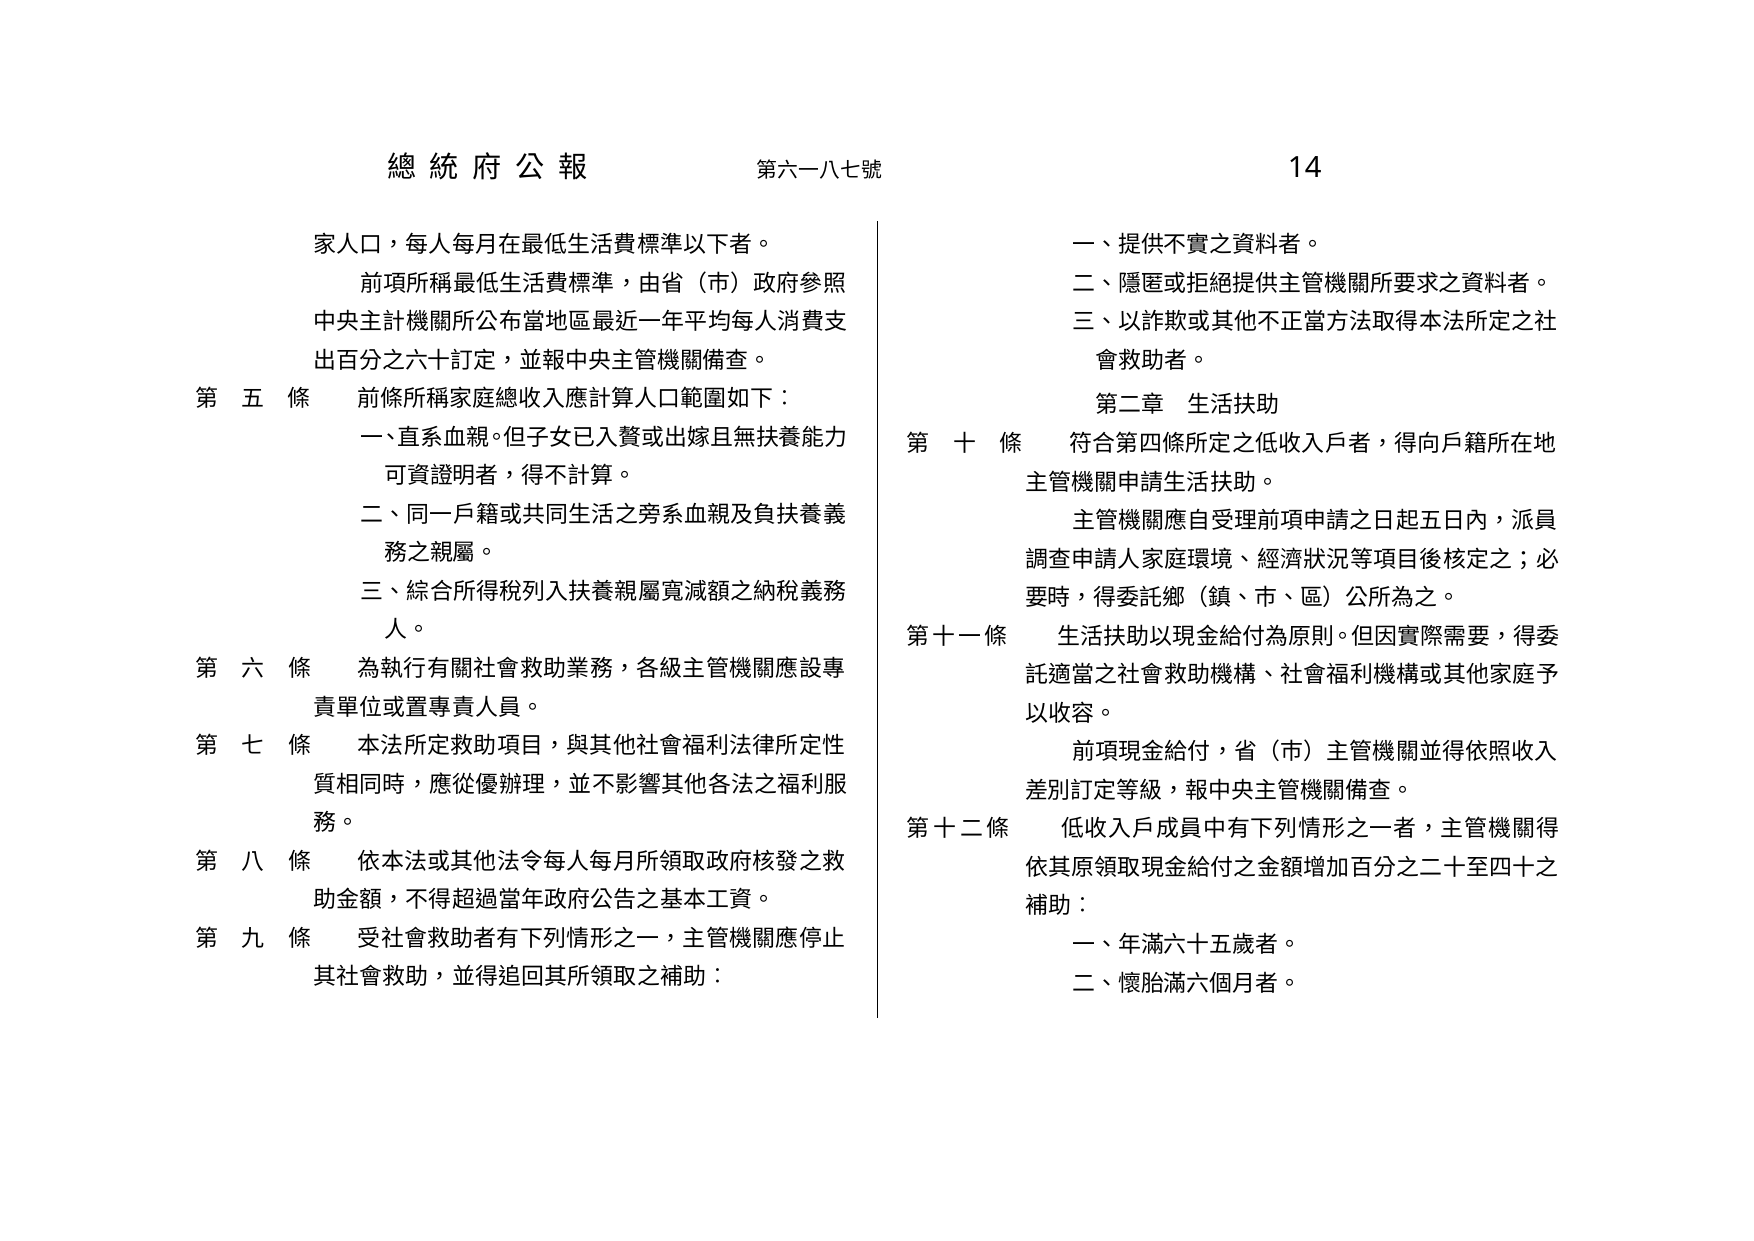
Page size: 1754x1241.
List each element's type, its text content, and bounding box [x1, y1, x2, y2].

text 三、以詐欺或其他不正當方法取得本法所定之社會救助者。 [1072, 299, 1559, 376]
text 第十二條 低收入戶成員中有下列情形之一者，主管機關得依其原領取現金給付之金額增加百分之二十至四十之補助︰ [907, 806, 1559, 922]
text 第 五 條 前條所稱家庭總收入應計算人口範圍如下︰ [195, 376, 847, 414]
text 第二章 生活扶助 [1096, 382, 1559, 421]
text 前項所稱最低生活費標準，由省（巿）政府參照中央主計機關所公布當地區最近一年平均每人消費支出百分之六十訂定，並報中央主管機關備查。 [313, 260, 847, 376]
text 一、提供不實之資料者。 [1072, 222, 1559, 260]
text 三、綜合所得稅列入扶養親屬寬減額之納稅義務人。 [360, 568, 847, 646]
text 第 七 條 本法所定救助項目，與其他社會福利法律所定性質相同時，應從優辦理，並不影響其他各法之福利服務。 [195, 723, 847, 838]
text 第 九 條 受社會救助者有下列情形之一，主管機關應停止其社會救助，並得追回其所領取之補助︰ [195, 915, 847, 992]
text 家人口，每人每月在最低生活費標準以下者。 [195, 222, 847, 260]
text 二、隱匿或拒絕提供主管機關所要求之資料者。 [1072, 260, 1559, 299]
text 第 六 條 為執行有關社會救助業務，各級主管機關應設專責單位或置專責人員。 [195, 646, 847, 723]
text 第 八 條 依本法或其他法令每人每月所領取政府核發之救助金額，不得超過當年政府公告之基本工資。 [195, 838, 847, 915]
text 一、直系血親。但子女已入贅或出嫁且無扶養能力可資證明者，得不計算。 [360, 414, 847, 491]
text 第十一條 生活扶助以現金給付為原則。但因實際需要，得委託適當之社會救助機構、社會福利機構或其他家庭予以收容。 [907, 613, 1559, 729]
text 主管機關應自受理前項申請之日起五日內，派員調查申請人家庭環境、經濟狀況等項目後核定之；必要時，得委託鄉（鎮、巿、區）公所為之。 [1025, 498, 1559, 613]
text 一、年滿六十五歲者。 [1072, 922, 1559, 960]
text 二、懷胎滿六個月者。 [1072, 960, 1559, 999]
text 第 十 條 符合第四條所定之低收入戶者，得向戶籍所在地主管機關申請生活扶助。 [907, 421, 1559, 498]
text 前項現金給付，省（巿）主管機關並得依照收入差別訂定等級，報中央主管機關備查。 [1025, 729, 1559, 806]
text 二、同一戶籍或共同生活之旁系血親及負扶養義務之親屬。 [360, 491, 847, 568]
